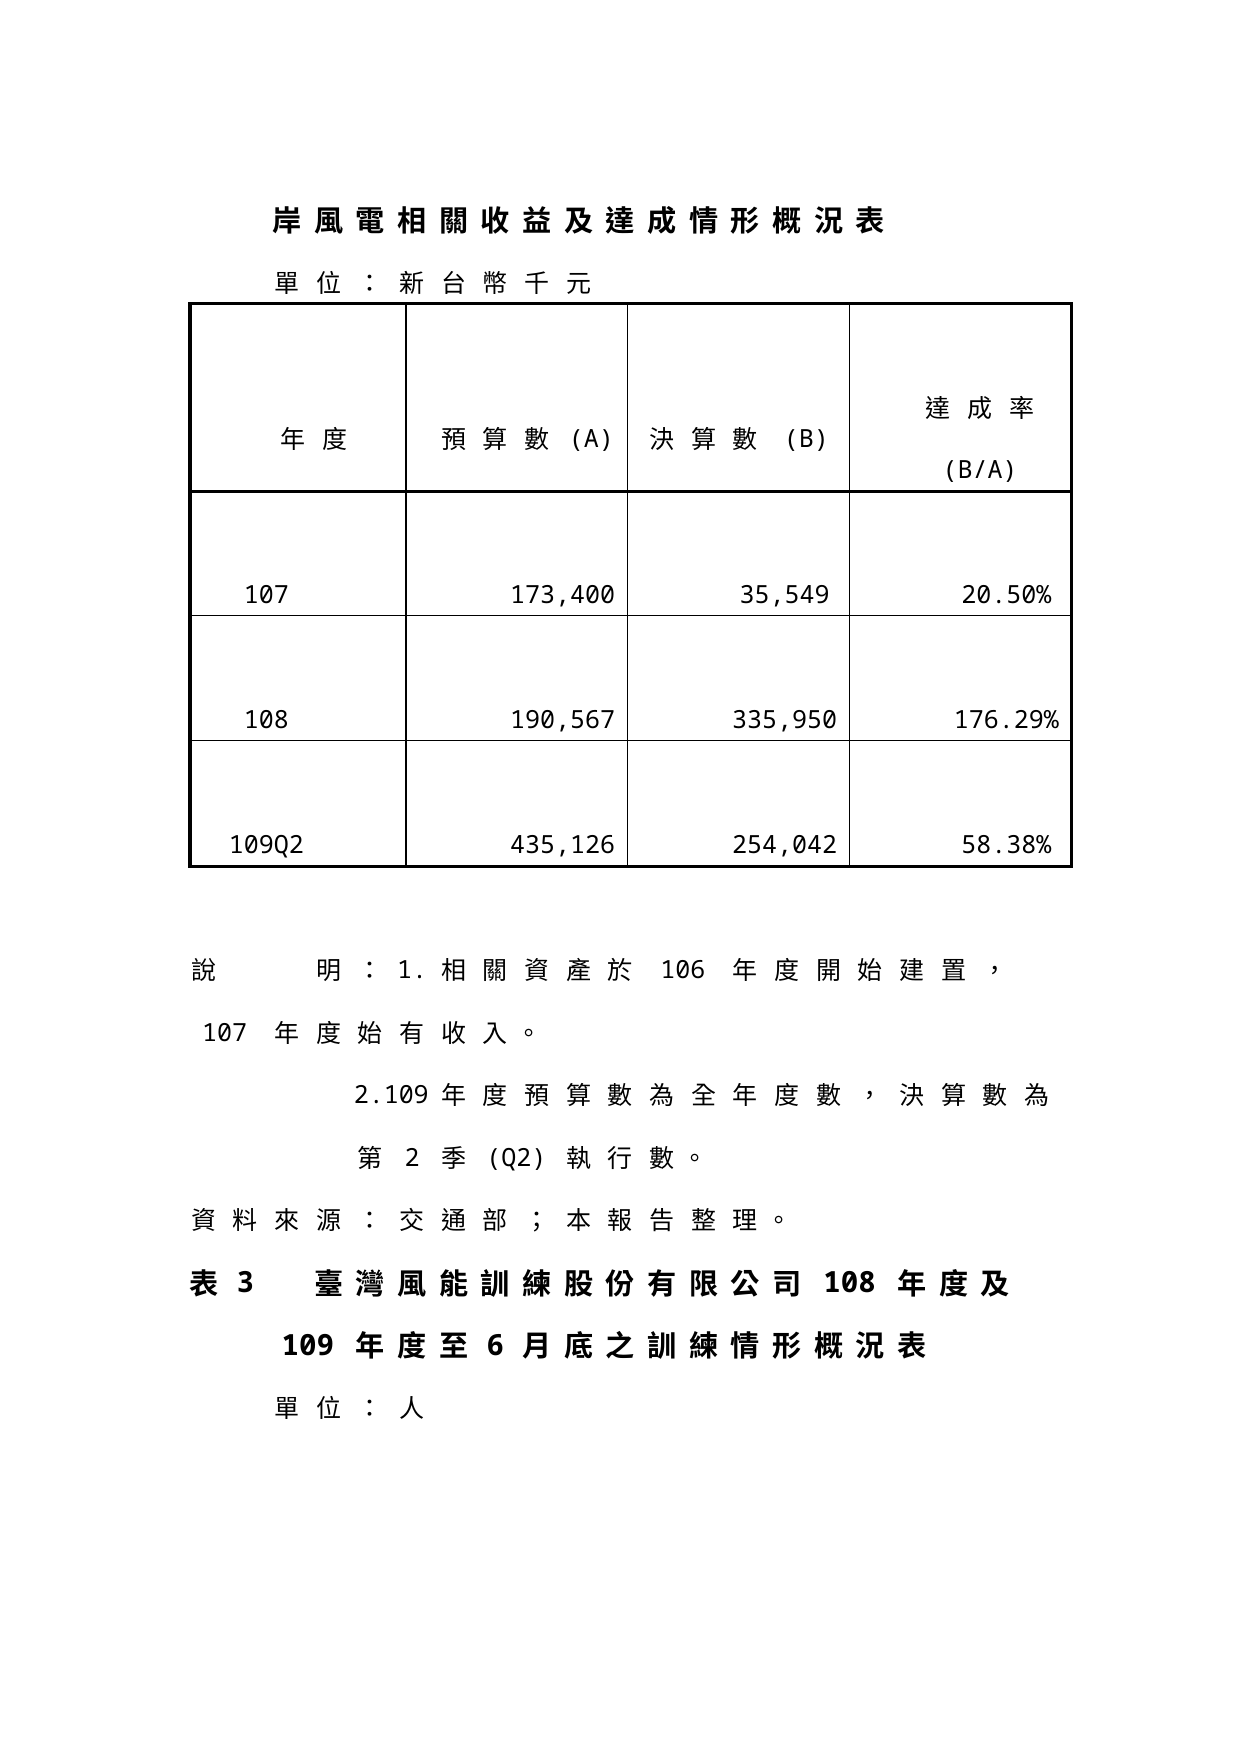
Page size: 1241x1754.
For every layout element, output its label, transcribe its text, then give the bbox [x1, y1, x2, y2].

text 2.109年度預算數為全年度數，決算數為第2季(Q2)執行數。 [309, 1052, 1058, 1177]
table_cell 58.38% [850, 741, 1070, 865]
table_cell 176.29% [850, 616, 1070, 740]
text 資料來源：交通部；本報告整理。 [183, 1177, 1058, 1240]
table_cell 335,950 [628, 616, 849, 740]
table_cell 109Q2 [192, 741, 405, 865]
text 表3 臺灣風能訓練股份有限公司108年度及109年度至6月底之訓練情形概況表 單位：人 [183, 1240, 1058, 1427]
table_header 年度 [192, 305, 405, 490]
text 說 明：1.相關資產於106年度開始建置，107年度始有收入。 [183, 927, 1058, 1052]
table_cell 107 [192, 493, 405, 615]
table_cell 35,549 [628, 493, 849, 615]
table_header 決算數(B) [628, 305, 849, 490]
table_cell 108 [192, 616, 405, 740]
table_cell 254,042 [628, 741, 849, 865]
table_header 預算數(A) [407, 305, 627, 490]
text 岸風電相關收益及達成情形概況表 單位：新台幣千元 [183, 177, 1058, 302]
table_cell 20.50% [850, 493, 1070, 615]
table_cell 173,400 [407, 493, 627, 615]
table_cell 435,126 [407, 741, 627, 865]
table_header 達成率(B/A) [850, 305, 1070, 490]
table_cell 190,567 [407, 616, 627, 740]
